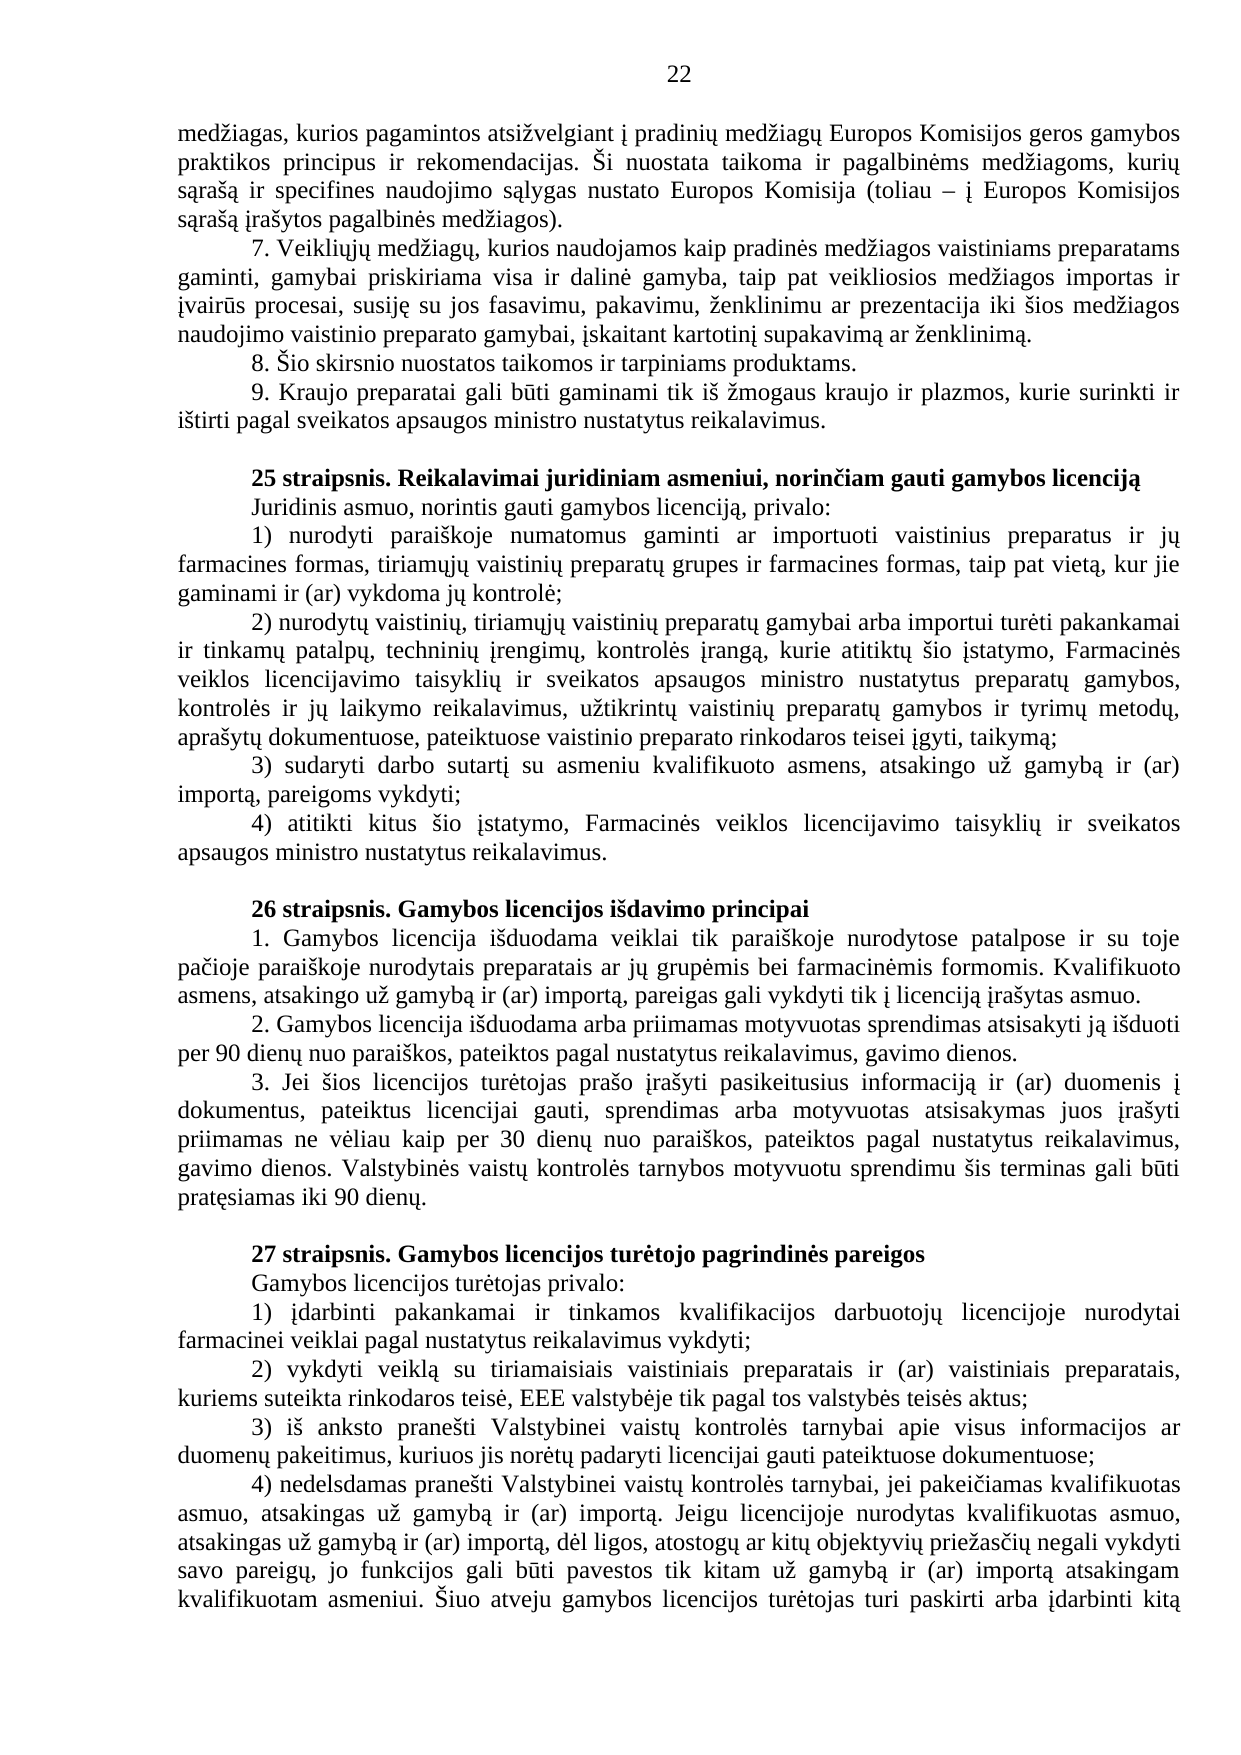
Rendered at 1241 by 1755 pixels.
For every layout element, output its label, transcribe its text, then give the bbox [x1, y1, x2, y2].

text Juridinis asmuo, norintis gauti gamybos licenciją, privalo: [177, 492, 1181, 521]
text medžiagas, kurios pagamintos atsižvelgiant į pradinių medžiagų Europos Komisijos geros gamybos praktikos principus ir rekomendacijas. Ši nuostata taikoma ir pagalbinėms medžiagoms, kurių sąrašą ir specifines naudojimo sąlygas nustato Europos Komisija (toliau – į Europos Komisijos sąrašą įrašytos pagalbinės medžiagos). [177, 118, 1181, 233]
text 9. Kraujo preparatai gali būti gaminami tik iš žmogaus kraujo ir plazmos, kurie surinkti ir ištirti pagal sveikatos apsaugos ministro nustatytus reikalavimus. [177, 377, 1181, 434]
text 7. Veikliųjų medžiagų, kurios naudojamos kaip pradinės medžiagos vaistiniams preparatams gaminti, gamybai priskiriama visa ir dalinė gamyba, taip pat veikliosios medžiagos importas ir įvairūs procesai, susiję su jos fasavimu, pakavimu, ženklinimu ar prezentacija iki šios medžiagos naudojimo vaistinio preparato gamybai, įskaitant kartotinį supakavimą ar ženklinimą. [177, 233, 1181, 348]
text 8. Šio skirsnio nuostatos taikomos ir tarpiniams produktams. [177, 348, 1181, 377]
text 2. Gamybos licencija išduodama arba priimamas motyvuotas sprendimas atsisakyti ją išduoti per 90 dienų nuo paraiškos, pateiktos pagal nustatytus reikalavimus, gavimo dienos. [177, 1009, 1181, 1067]
text 2) nurodytų vaistinių, tiriamųjų vaistinių preparatų gamybai arba importui turėti pakankamai ir tinkamų patalpų, techninių įrengimų, kontrolės įrangą, kurie atitiktų šio įstatymo, Farmacinės veiklos licencijavimo taisyklių ir sveikatos apsaugos ministro nustatytus preparatų gamybos, kontrolės ir jų laikymo reikalavimus, užtikrintų vaistinių preparatų gamybos ir tyrimų metodų, aprašytų dokumentuose, pateiktuose vaistinio preparato rinkodaros teisei įgyti, taikymą; [177, 607, 1181, 751]
text Gamybos licencijos turėtojas privalo: [177, 1268, 1181, 1297]
text 26 straipsnis. Gamybos licencijos išdavimo principai [177, 894, 1181, 923]
text 3. Jei šios licencijos turėtojas prašo įrašyti pasikeitusius informaciją ir (ar) duomenis į dokumentus, pateiktus licencijai gauti, sprendimas arba motyvuotas atsisakymas juos įrašyti priimamas ne vėliau kaip per 30 dienų nuo paraiškos, pateiktos pagal nustatytus reikalavimus, gavimo dienos. Valstybinės vaistų kontrolės tarnybos motyvuotu sprendimu šis terminas gali būti pratęsiamas iki 90 dienų. [177, 1067, 1181, 1211]
text 27 straipsnis. Gamybos licencijos turėtojo pagrindinės pareigos [177, 1239, 1181, 1268]
text 1) nurodyti paraiškoje numatomus gaminti ar importuoti vaistinius preparatus ir jų farmacines formas, tiriamųjų vaistinių preparatų grupes ir farmacines formas, taip pat vietą, kur jie gaminami ir (ar) vykdoma jų kontrolė; [177, 521, 1181, 607]
text 1. Gamybos licencija išduodama veiklai tik paraiškoje nurodytose patalpose ir su toje pačioje paraiškoje nurodytais preparatais ar jų grupėmis bei farmacinėmis formomis. Kvalifikuoto asmens, atsakingo už gamybą ir (ar) importą, pareigas gali vykdyti tik į licenciją įrašytas asmuo. [177, 923, 1181, 1009]
text 25 straipsnis. Reikalavimai juridiniam asmeniui, norinčiam gauti gamybos licenciją [177, 463, 1181, 492]
text 3) sudaryti darbo sutartį su asmeniu kvalifikuoto asmens, atsakingo už gamybą ir (ar) importą, pareigoms vykdyti; [177, 751, 1181, 808]
text 4) atitikti kitus šio įstatymo, Farmacinės veiklos licencijavimo taisyklių ir sveikatos apsaugos ministro nustatytus reikalavimus. [177, 808, 1181, 866]
text 3) iš anksto pranešti Valstybinei vaistų kontrolės tarnybai apie visus informacijos ar duomenų pakeitimus, kuriuos jis norėtų padaryti licencijai gauti pateiktuose dokumentuose; [177, 1412, 1181, 1469]
text 4) nedelsdamas pranešti Valstybinei vaistų kontrolės tarnybai, jei pakeičiamas kvalifikuotas asmuo, atsakingas už gamybą ir (ar) importą. Jeigu licencijoje nurodytas kvalifikuotas asmuo, atsakingas už gamybą ir (ar) importą, dėl ligos, atostogų ar kitų objektyvių priežasčių negali vykdyti savo pareigų, jo funkcijos gali būti pavestos tik kitam už gamybą ir (ar) importą atsakingam kvalifikuotam asmeniui. Šiuo atveju gamybos licencijos turėtojas turi paskirti arba įdarbinti kitą [177, 1469, 1181, 1613]
text 1) įdarbinti pakankamai ir tinkamos kvalifikacijos darbuotojų licencijoje nurodytai farmacinei veiklai pagal nustatytus reikalavimus vykdyti; [177, 1297, 1181, 1354]
text 2) vykdyti veiklą su tiriamaisiais vaistiniais preparatais ir (ar) vaistiniais preparatais, kuriems suteikta rinkodaros teisė, EEE valstybėje tik pagal tos valstybės teisės aktus; [177, 1354, 1181, 1412]
